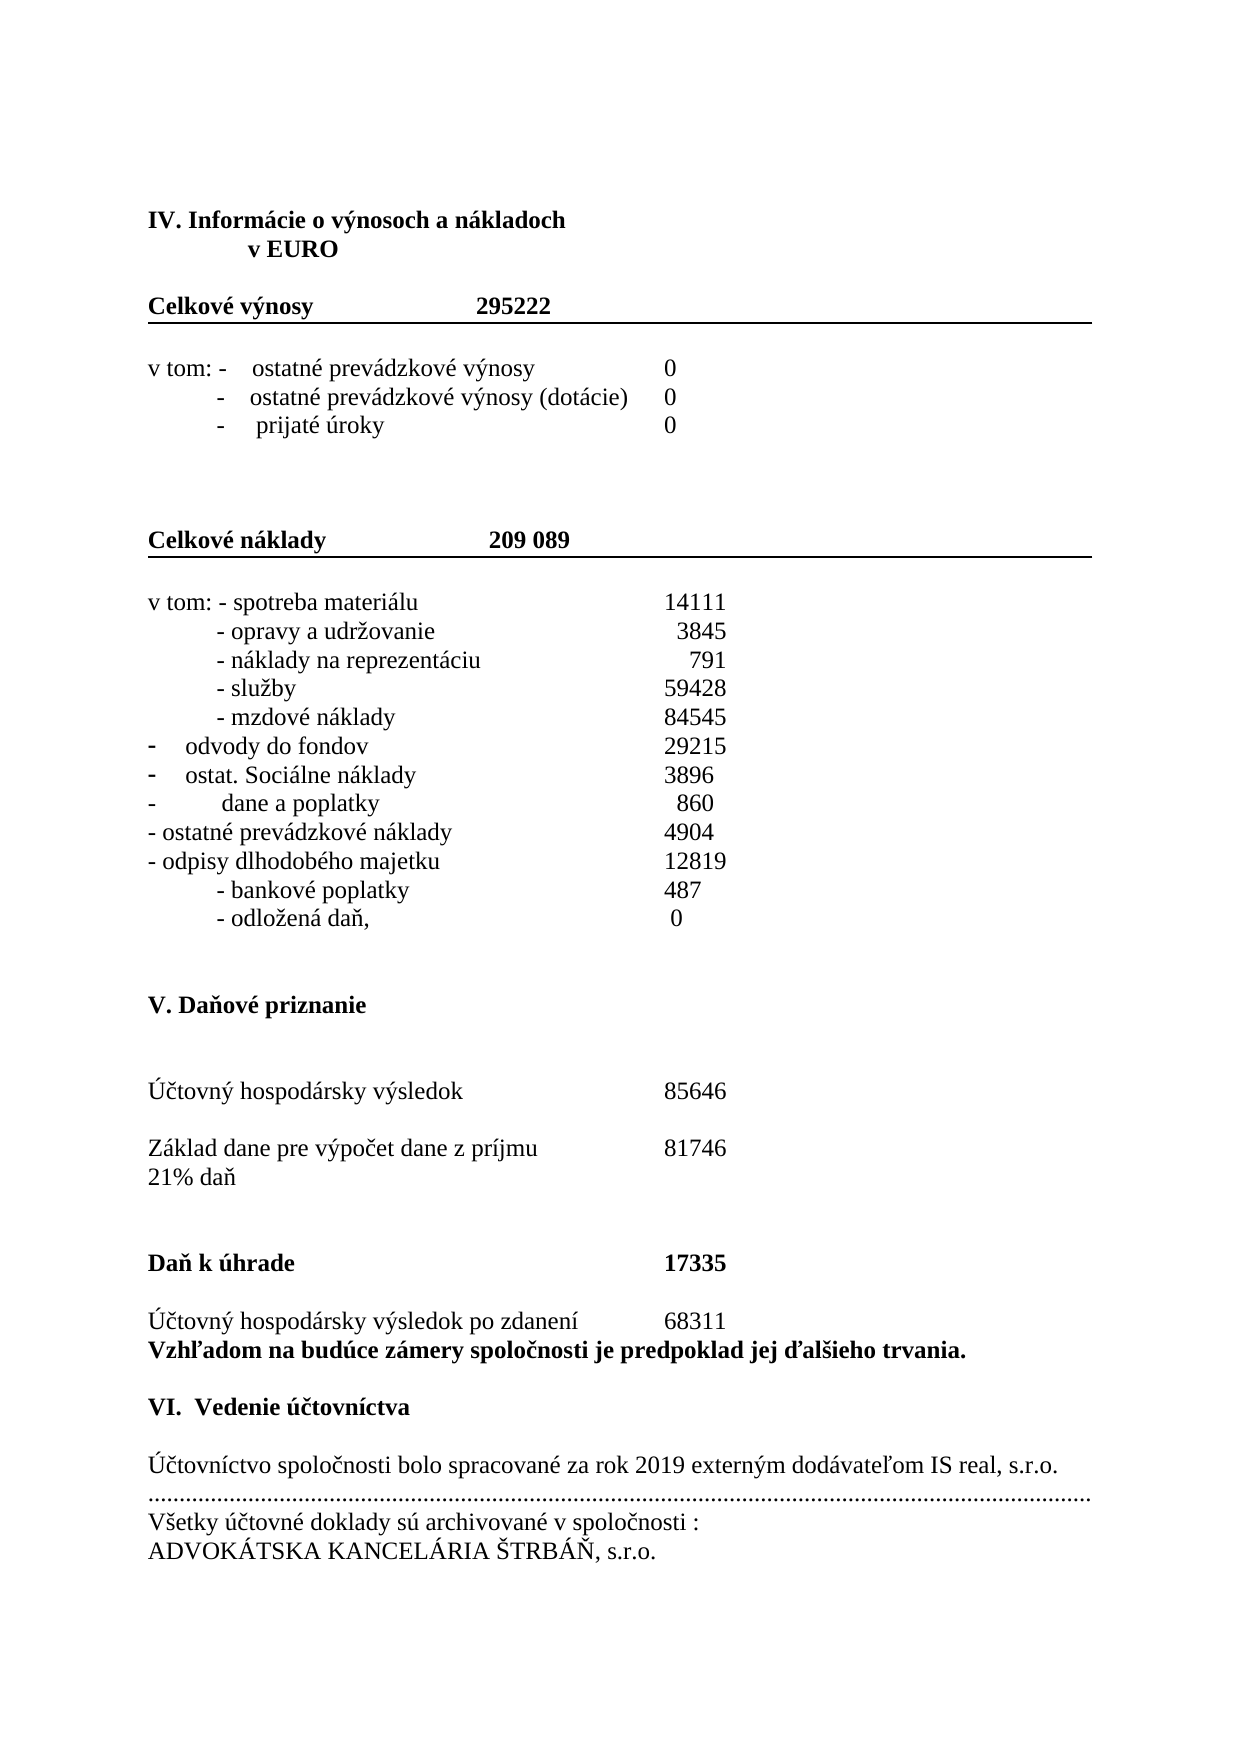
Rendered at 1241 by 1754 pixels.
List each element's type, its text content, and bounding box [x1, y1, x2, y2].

list ostat. Sociálne náklady 3896 [148, 760, 1092, 788]
text ADVOKÁTSKA KANCELÁRIA ŠTRBÁŇ, s.r.o. [148, 1536, 1092, 1565]
text Celkové výnosy 295222 [148, 291, 1092, 322]
text - opravy a udržovanie 3845 [148, 616, 1092, 645]
text Daň k úhrade 17335 [148, 1248, 1092, 1277]
text 21% daň [148, 1162, 1092, 1191]
text ....................................................................................................................................................... [148, 1478, 1092, 1507]
text Všetky účtovné doklady sú archivované v spoločnosti : [148, 1507, 1092, 1536]
text - mzdové náklady 84545 [148, 702, 1092, 731]
text Vzhľadom na budúce zámery spoločnosti je predpoklad jej ďalšieho trvania. [148, 1335, 1092, 1363]
text Účtovný hospodársky výsledok 85646 [148, 1076, 1092, 1105]
text - prijaté úroky 0 [148, 411, 1092, 439]
text Účtovný hospodársky výsledok po zdanení 68311 [148, 1306, 1092, 1335]
text - služby 59428 [148, 673, 1092, 702]
text - dane a poplatky 860 - ostatné prevádzkové náklady 4904 - odpisy dlhodobého majetku 12819 [148, 788, 1092, 875]
text v tom: - ostatné prevádzkové výnosy 0 [148, 353, 1092, 382]
text IV. Informácie o výnosoch a nákladoch [148, 205, 1092, 234]
text Celkové náklady 209 089 [148, 526, 1092, 556]
text Základ dane pre výpočet dane z príjmu 81746 [148, 1133, 1092, 1162]
text - náklady na reprezentáciu 791 [148, 645, 1092, 673]
text V. Daňové priznanie [148, 990, 1092, 1018]
text - odložená daň, 0 [148, 903, 1092, 932]
text v EURO [148, 234, 1092, 263]
text VI. Vedenie účtovníctva [148, 1392, 1092, 1421]
list odvody do fondov 29215 [148, 731, 1092, 760]
text - bankové poplatky 487 [148, 875, 1092, 903]
text - ostatné prevádzkové výnosy (dotácie) 0 [148, 382, 1092, 411]
text Účtovníctvo spoločnosti bolo spracované za rok 2019 externým dodávateľom IS real, s.r.o. [148, 1450, 1092, 1478]
text v tom: - spotreba materiálu 14111 [148, 587, 1092, 616]
